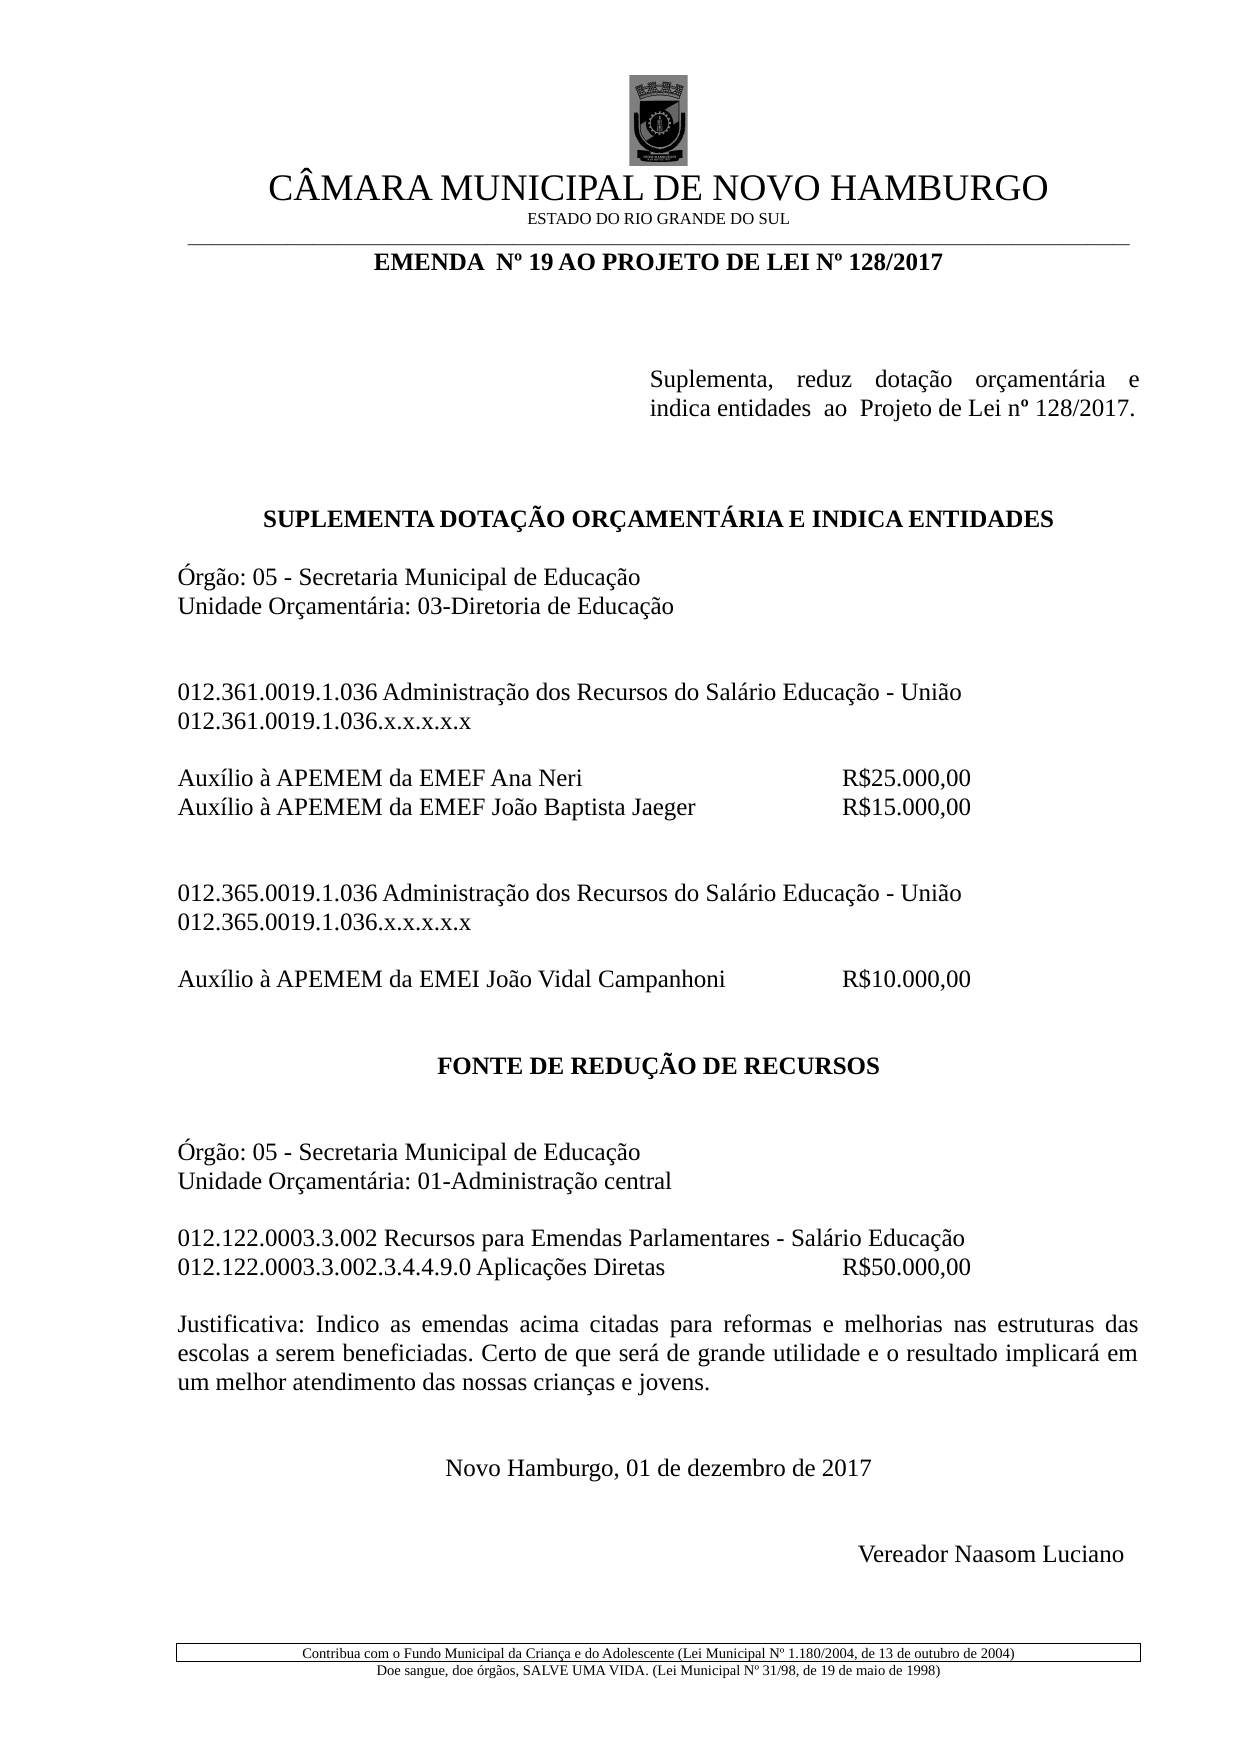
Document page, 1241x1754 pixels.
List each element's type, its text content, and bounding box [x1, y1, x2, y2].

text Auxílio à APEMEM da EMEI João Vidal Campanhoni R$10.000,00 [177, 964, 1140, 993]
text Novo Hamburgo, 01 de dezembro de 2017 [177, 1453, 1140, 1482]
text 012.365.0019.1.036 Administração dos Recursos do Salário Educação - União [177, 878, 1140, 907]
text 012.122.0003.3.002 Recursos para Emendas Parlamentares - Salário Educação [177, 1223, 1140, 1252]
text EMENDA Nº 19 AO PROJETO DE LEI Nº 128/2017 [177, 247, 1140, 276]
text 012.361.0019.1.036.x.x.x.x.x [177, 706, 1140, 734]
text 012.361.0019.1.036 Administração dos Recursos do Salário Educação - União [177, 677, 1140, 706]
text Auxílio à APEMEM da EMEF João Baptista Jaeger R$15.000,00 [177, 792, 1140, 821]
text Unidade Orçamentária: 03-Diretoria de Educação [177, 591, 1140, 619]
text 012.122.0003.3.002.3.4.4.9.0 Aplicações Diretas R$50.000,00 [177, 1252, 1140, 1281]
text Justificativa: Indico as emendas acima citadas para reformas e melhorias nas estruturas das escolas a serem beneficiadas. Certo de que será de grande utilidade e o resultado implicará em um melhor atendimento das nossas crianças e jovens. [177, 1309, 1140, 1396]
text Vereador Naasom Luciano [177, 1539, 1140, 1568]
text Suplementa, reduz dotação orçamentária e indica entidades ao Projeto de Lei nº 128/2017. [649, 364, 1140, 422]
text 012.365.0019.1.036.x.x.x.x.x [177, 907, 1140, 936]
text Auxílio à APEMEM da EMEF Ana Neri R$25.000,00 [177, 763, 1140, 792]
text Unidade Orçamentária: 01-Administração central [177, 1166, 1140, 1194]
text SUPLEMENTA DOTAÇÃO ORÇAMENTÁRIA E INDICA ENTIDADES [177, 504, 1140, 533]
text FONTE DE REDUÇÃO DE RECURSOS [177, 1051, 1140, 1079]
text Órgão: 05 - Secretaria Municipal de Educação [177, 562, 1140, 591]
text Órgão: 05 - Secretaria Municipal de Educação [177, 1137, 1140, 1166]
